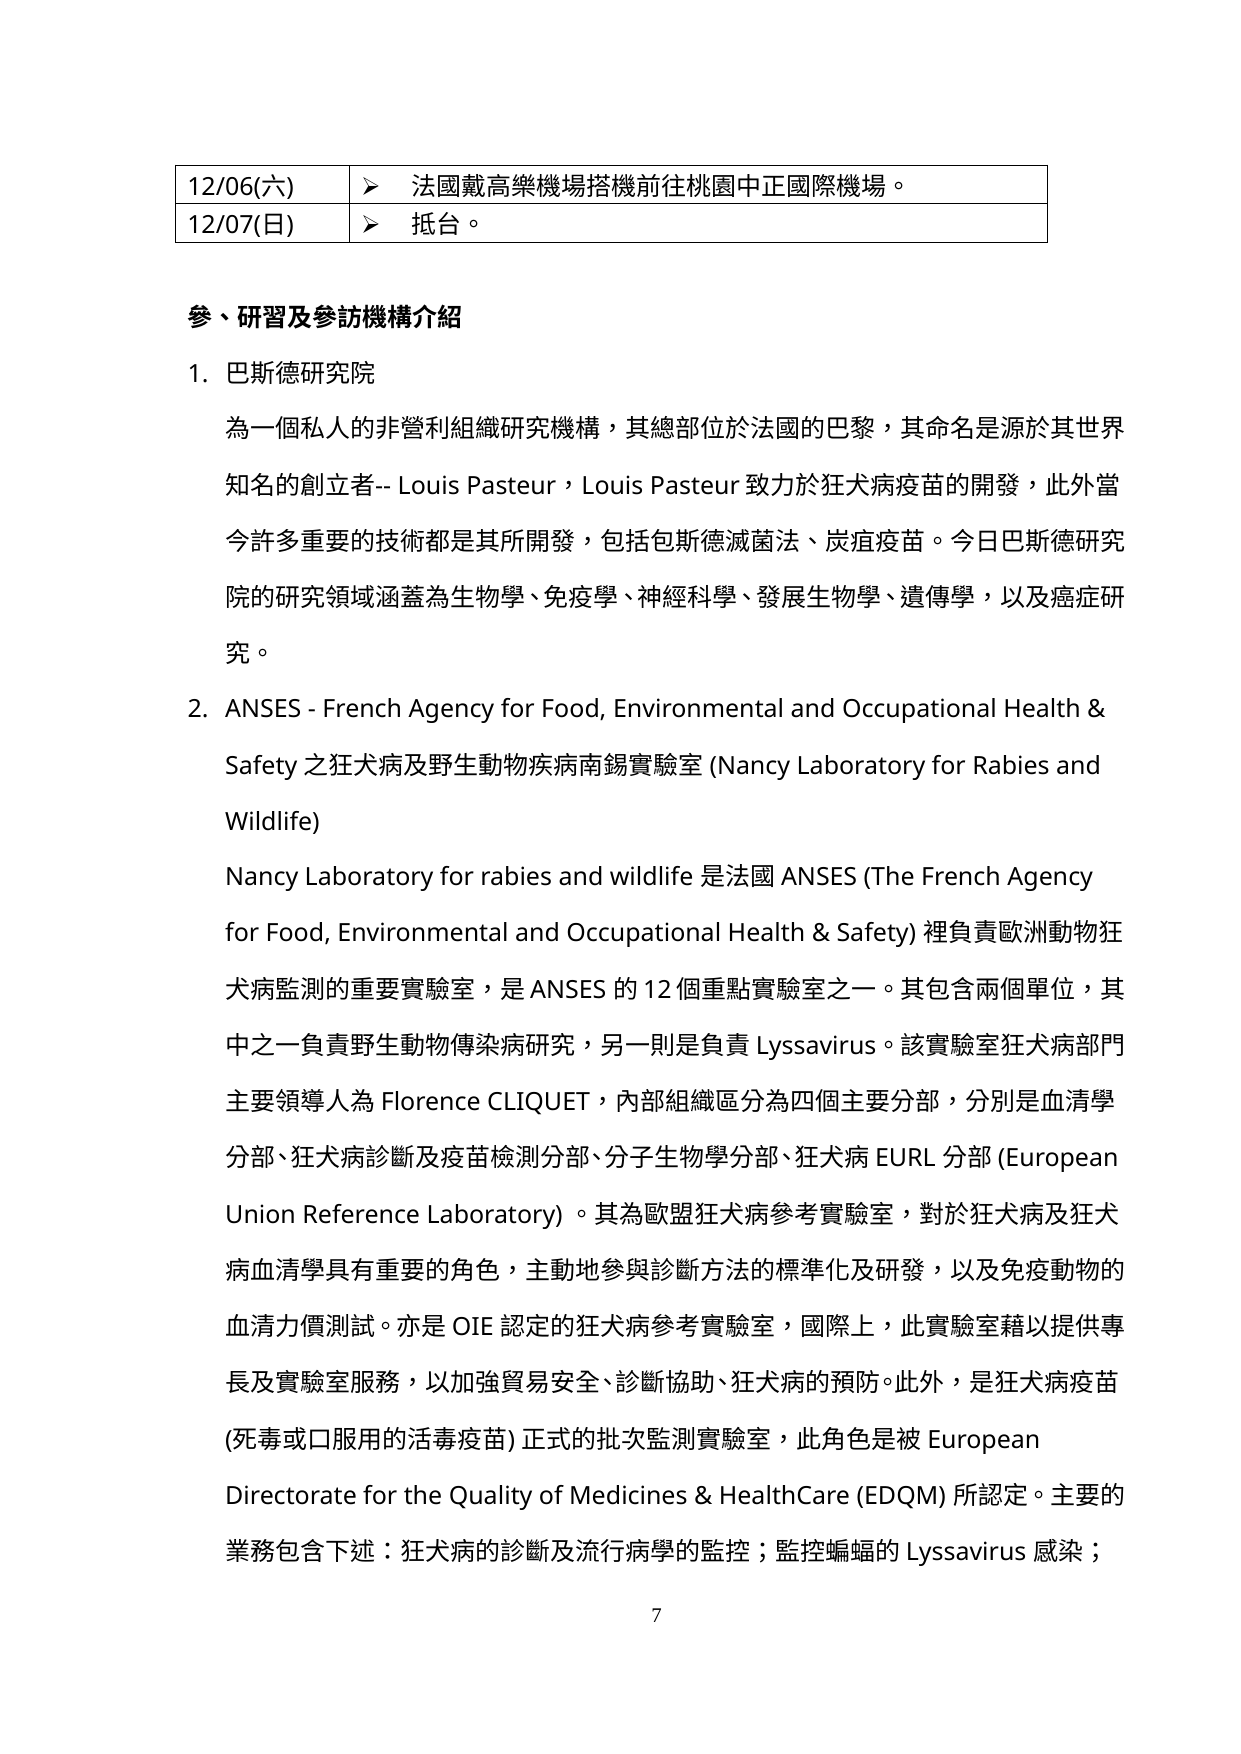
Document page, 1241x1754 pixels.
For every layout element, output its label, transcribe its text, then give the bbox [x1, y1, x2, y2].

text 為一個私人的非營利組織研究機構，其總部位於法國的巴黎，其命名是源於其世界知名的創立者-- Louis Pasteur，Louis Pasteur致力於狂犬病疫苗的開發，此外當今許多重要的技術都是其所開發，包括包斯德滅菌法、炭疽疫苗。今日巴斯德研究院的研究領域涵蓋為生物學、免疫學、神經科學、發展生物學、遺傳學，以及癌症研究。 [225, 408, 1125, 671]
table_cell 法國戴高樂機場搭機前往桃園中正國際機場。 [350, 166, 1047, 203]
text 參、研習及參訪機構介紹 [187, 297, 1125, 334]
table_cell 12/07(日) [176, 204, 349, 242]
table_cell 抵台。 [350, 204, 1047, 242]
text Nancy Laboratory for rabies and wildlife 是法國 ANSES (The French Agency for Food, Environmental and Occupational Health & Safety) 裡負責歐洲動物狂犬病監測的重要實驗室，是ANSES 的12個重點實驗室之一。其包含兩個單位，其中之一負責野生動物傳染病研究，另一則是負責 Lyssavirus。該實驗室狂犬病部門主要領導人為 Florence CLIQUET，內部組織區分為四個主要分部，分別是血清學分部、狂犬病診斷及疫苗檢測分部、分子生物學分部、狂犬病 EURL 分部 (European Union Reference Laboratory) 。其為歐盟狂犬病參考實驗室，對於狂犬病及狂犬病血清學具有重要的角色，主動地參與診斷方法的標準化及研發，以及免疫動物的血清力價測試。亦是OIE 認定的狂犬病參考實驗室，國際上，此實驗室藉以提供專長及實驗室服務，以加強貿易安全、診斷協助、狂犬病的預防。此外，是狂犬病疫苗 (死毒或口服用的活毒疫苗) 正式的批次監測實驗室，此角色是被 European Directorate for the Quality of Medicines & HealthCare (EDQM) 所認定。主要的業務包含下述：狂犬病的診斷及流行病學的監控；監控蝙蝠的 Lyssavirus 感染； [225, 856, 1125, 1568]
list ANSES - French Agency for Food, Environmental and Occupational Health & Safety 之狂犬病及野生動物疾病南錫實驗室 (Nancy Laboratory for Rabies and Wildlife) [187, 689, 1125, 839]
list 巴斯德研究院 [187, 353, 1125, 390]
table_cell 12/06(六) [176, 166, 349, 203]
